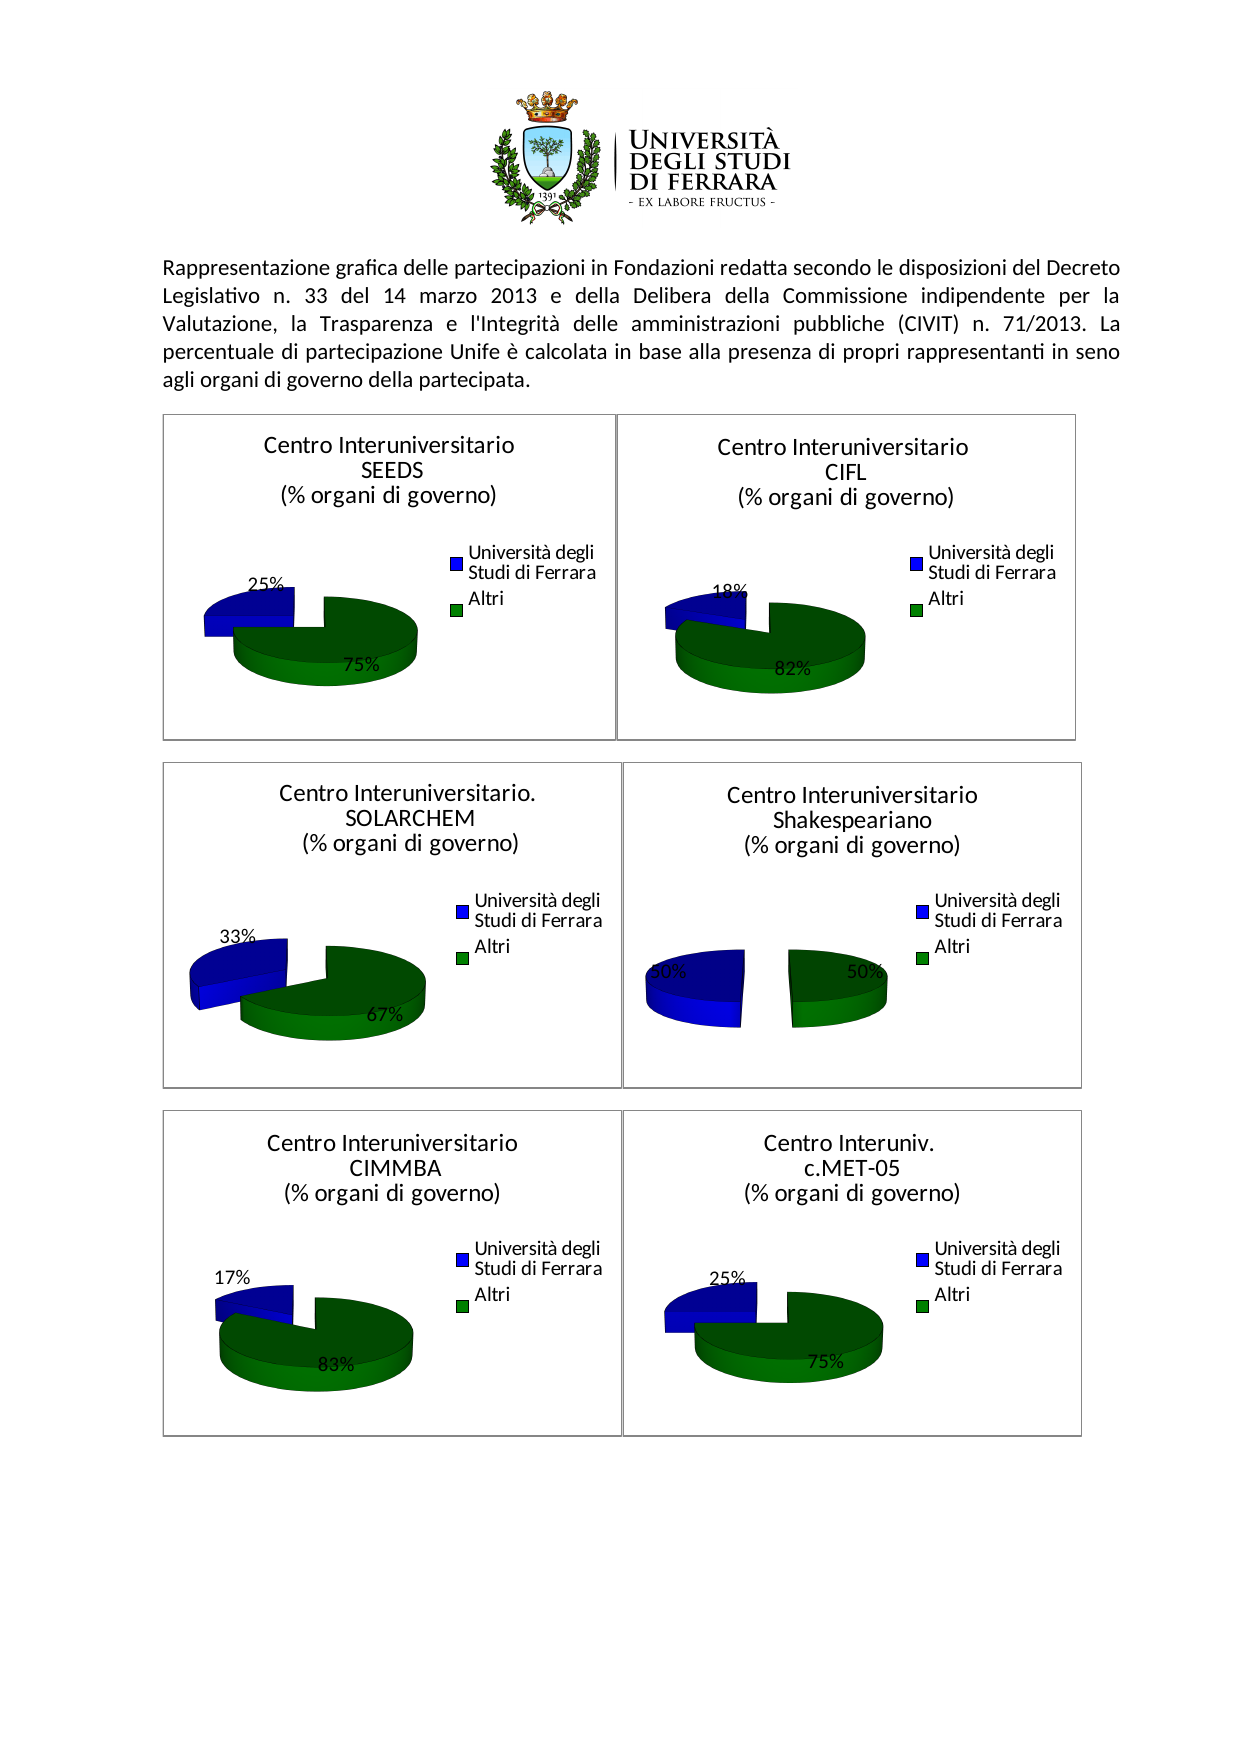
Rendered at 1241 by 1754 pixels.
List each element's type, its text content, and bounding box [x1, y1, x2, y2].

text Rappresentazione grafica delle partecipazioni in Fondazioni redatta secondo le disposizioni del Decreto Legislativo n. 33 del 14 marzo 2013 e della Delibera della Commissione indipendente per la Valutazione, la Trasparenza e l'Integrità delle amministrazioni pubbliche (CIVIT) n. 71/2013. La percentuale di partecipazione Unife è calcolata in base alla presenza di propri rappresentanti in seno agli organi di governo della partecipata. [162, 253, 1122, 393]
